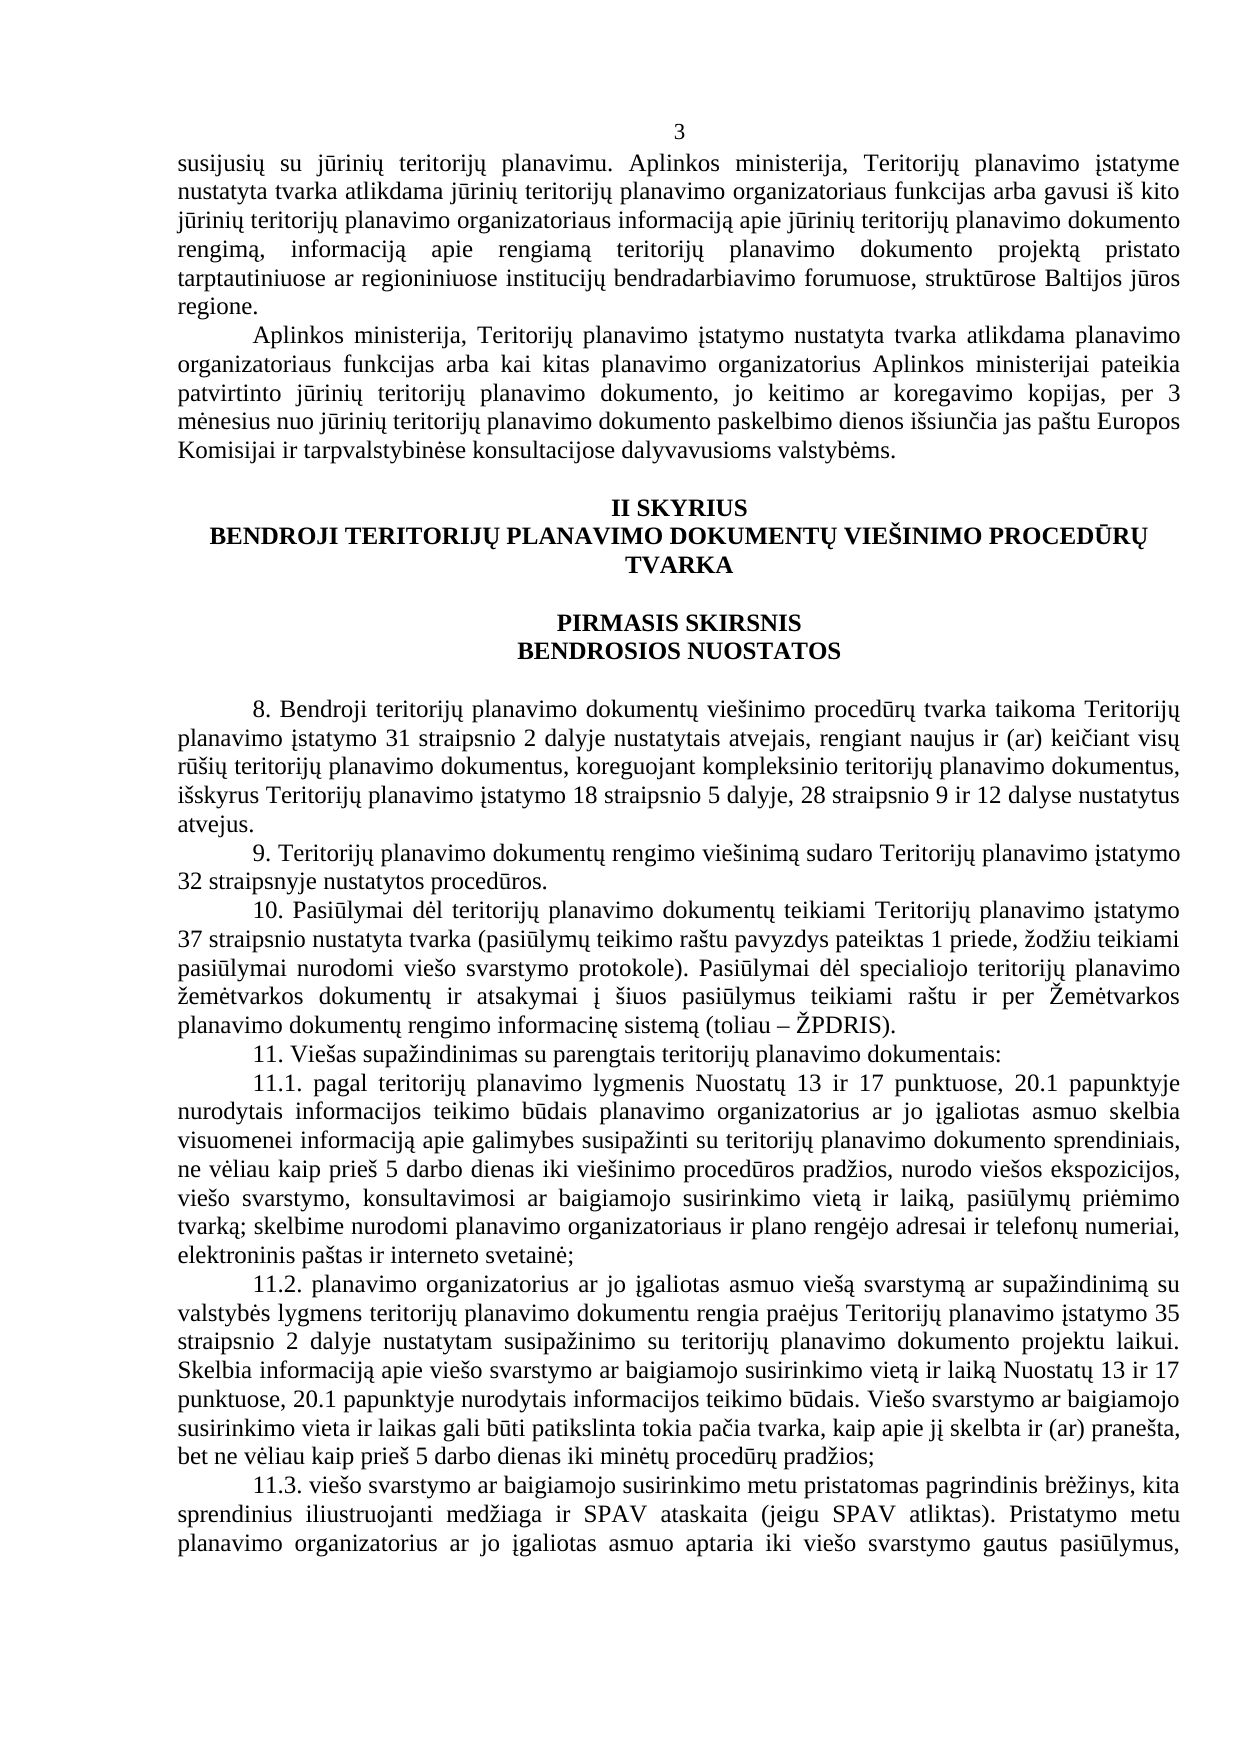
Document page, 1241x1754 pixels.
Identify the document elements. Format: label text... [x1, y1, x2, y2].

text 11.2. planavimo organizatorius ar jo įgaliotas asmuo viešą svarstymą ar supažindinimą su valstybės lygmens teritorijų planavimo dokumentu rengia praėjus Teritorijų planavimo įstatymo 35 straipsnio 2 dalyje nustatytam susipažinimo su teritorijų planavimo dokumento projektu laikui. Skelbia informaciją apie viešo svarstymo ar baigiamojo susirinkimo vietą ir laiką Nuostatų 13 ir 17 punktuose, 20.1 papunktyje nurodytais informacijos teikimo būdais. Viešo svarstymo ar baigiamojo susirinkimo vieta ir laikas gali būti patikslinta tokia pačia tvarka, kaip apie jį skelbta ir (ar) pranešta, bet ne vėliau kaip prieš 5 darbo dienas iki minėtų procedūrų pradžios; [177, 1269, 1181, 1470]
text PIRMASIS SKIRSNIS [177, 608, 1181, 636]
text 11. Viešas supažindinimas su parengtais teritorijų planavimo dokumentais: [177, 1039, 1181, 1068]
text 10. Pasiūlymai dėl teritorijų planavimo dokumentų teikiami Teritorijų planavimo įstatymo 37 straipsnio nustatyta tvarka (pasiūlymų teikimo raštu pavyzdys pateiktas 1 priede, žodžiu teikiami pasiūlymai nurodomi viešo svarstymo protokole). Pasiūlymai dėl specialiojo teritorijų planavimo žemėtvarkos dokumentų ir atsakymai į šiuos pasiūlymus teikiami raštu ir per Žemėtvarkos planavimo dokumentų rengimo informacinę sistemą (toliau – ŽPDRIS). [177, 895, 1181, 1039]
text 8. Bendroji teritorijų planavimo dokumentų viešinimo procedūrų tvarka taikoma Teritorijų planavimo įstatymo 31 straipsnio 2 dalyje nustatytais atvejais, rengiant naujus ir (ar) keičiant visų rūšių teritorijų planavimo dokumentus, koreguojant kompleksinio teritorijų planavimo dokumentus, išskyrus Teritorijų planavimo įstatymo 18 straipsnio 5 dalyje, 28 straipsnio 9 ir 12 dalyse nustatytus atvejus. [177, 694, 1181, 838]
text 11.3. viešo svarstymo ar baigiamojo susirinkimo metu pristatomas pagrindinis brėžinys, kita sprendinius iliustruojanti medžiaga ir SPAV ataskaita (jeigu SPAV atliktas). Pristatymo metu planavimo organizatorius ar jo įgaliotas asmuo aptaria iki viešo svarstymo gautus pasiūlymus, [177, 1470, 1181, 1556]
text BENDROJI TERITORIJŲ PLANAVIMO DOKUMENTŲ VIEŠINIMO PROCEDŪRŲ TVARKA [177, 521, 1181, 579]
text susijusių su jūrinių teritorijų planavimu. Aplinkos ministerija, Teritorijų planavimo įstatyme nustatyta tvarka atlikdama jūrinių teritorijų planavimo organizatoriaus funkcijas arba gavusi iš kito jūrinių teritorijų planavimo organizatoriaus informaciją apie jūrinių teritorijų planavimo dokumento rengimą, informaciją apie rengiamą teritorijų planavimo dokumento projektą pristato tarptautiniuose ar regioniniuose institucijų bendradarbiavimo forumuose, struktūrose Baltijos jūros regione. [177, 148, 1181, 320]
text II SKYRIUS [177, 493, 1181, 521]
text 11.1. pagal teritorijų planavimo lygmenis Nuostatų 13 ir 17 punktuose, 20.1 papunktyje nurodytais informacijos teikimo būdais planavimo organizatorius ar jo įgaliotas asmuo skelbia visuomenei informaciją apie galimybes susipažinti su teritorijų planavimo dokumento sprendiniais, ne vėliau kaip prieš 5 darbo dienas iki viešinimo procedūros pradžios, nurodo viešos ekspozicijos, viešo svarstymo, konsultavimosi ar baigiamojo susirinkimo vietą ir laiką, pasiūlymų priėmimo tvarką; skelbime nurodomi planavimo organizatoriaus ir plano rengėjo adresai ir telefonų numeriai, elektroninis paštas ir interneto svetainė; [177, 1068, 1181, 1269]
text 9. Teritorijų planavimo dokumentų rengimo viešinimą sudaro Teritorijų planavimo įstatymo 32 straipsnyje nustatytos procedūros. [177, 838, 1181, 895]
text BENDROSIOS NUOSTATOS [177, 636, 1181, 665]
text Aplinkos ministerija, Teritorijų planavimo įstatymo nustatyta tvarka atlikdama planavimo organizatoriaus funkcijas arba kai kitas planavimo organizatorius Aplinkos ministerijai pateikia patvirtinto jūrinių teritorijų planavimo dokumento, jo keitimo ar koregavimo kopijas, per 3 mėnesius nuo jūrinių teritorijų planavimo dokumento paskelbimo dienos išsiunčia jas paštu Europos Komisijai ir tarpvalstybinėse konsultacijose dalyvavusioms valstybėms. [177, 320, 1181, 464]
